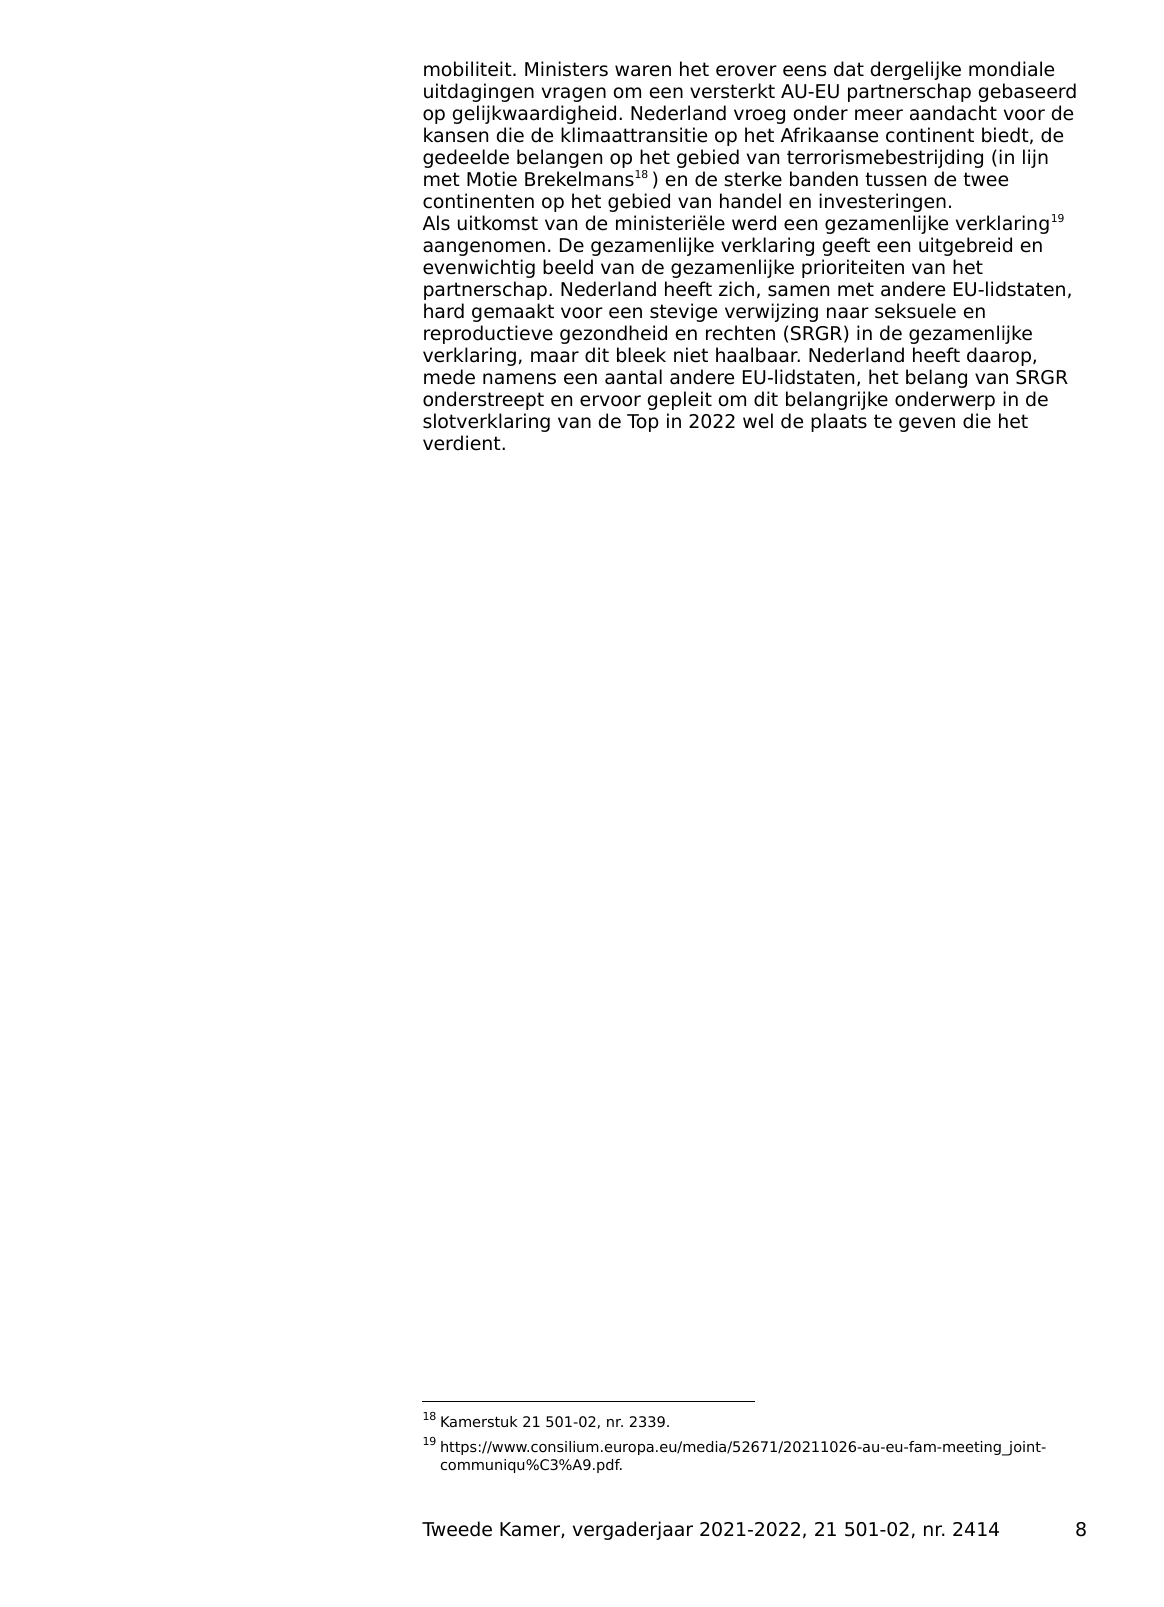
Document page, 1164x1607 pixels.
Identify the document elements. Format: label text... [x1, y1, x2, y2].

text mobiliteit. Ministers waren het erover eens dat dergelijke mondiale uitdagingen vragen om een versterkt AU-EU partnerschap gebaseerd op gelijkwaardigheid. Nederland vroeg onder meer aandacht voor de kansen die de klimaattransitie op het Afrikaanse continent biedt, de gedeelde belangen op het gebied van terrorismebestrijding (in lijn met Motie Brekelmans) en de sterke banden tussen de twee continenten op het gebied van handel en investeringen. [422, 59, 1087, 213]
text Als uitkomst van de ministeriële werd een gezamenlijke verklaring aangenomen. De gezamenlijke verklaring geeft een uitgebreid en evenwichtig beeld van de gezamenlijke prioriteiten van het partnerschap. Nederland heeft zich, samen met andere EU-lidstaten, hard gemaakt voor een stevige verwijzing naar seksuele en reproductieve gezondheid en rechten (SRGR) in de gezamenlijke verklaring, maar dit bleek niet haalbaar. Nederland heeft daarop, mede namens een aantal andere EU-lidstaten, het belang van SRGR onderstreept en ervoor gepleit om dit belangrijke onderwerp in de slotverklaring van de Top in 2022 wel de plaats te geven die het verdient. [422, 213, 1087, 455]
text Kamerstuk 21 501-02, nr. 2339. [422, 1410, 1087, 1432]
text https://www.consilium.europa.eu/media/52671/20211026-au-eu-fam-meeting_joint-communiqu%C3%A9.pdf. [422, 1435, 1087, 1474]
